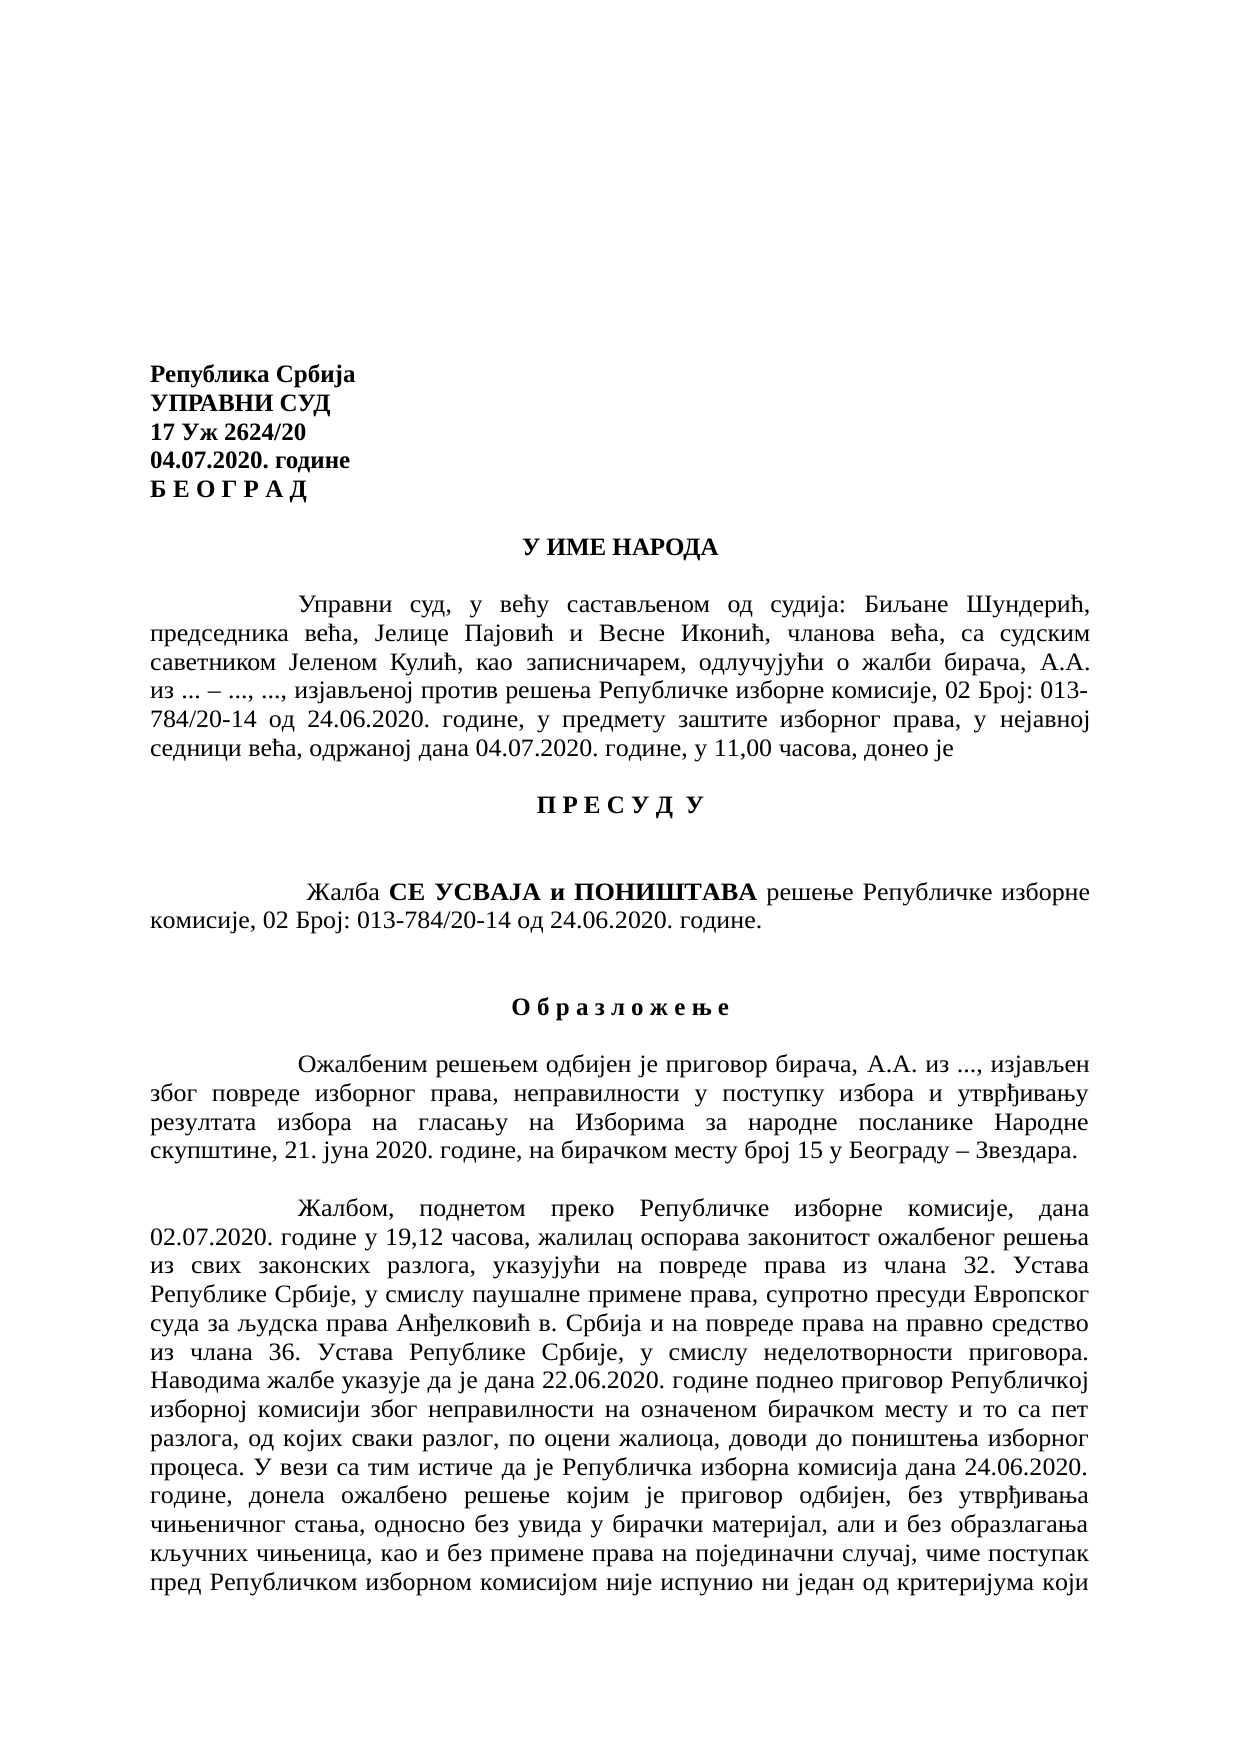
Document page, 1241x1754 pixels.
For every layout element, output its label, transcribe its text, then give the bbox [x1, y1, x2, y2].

text Б Е О Г Р А Д [150, 474, 1090, 503]
text УПРАВНИ СУД [150, 388, 1090, 417]
text Република Србија [150, 148, 1090, 388]
text П Р Е С У Д У [150, 790, 1090, 819]
text Управни суд, у већу састављеном од судија: Биљане Шундерић, председника већа, Јелице Пајовић и Весне Иконић, чланова већа, са судским саветником Јеленом Кулић, као записничарем, одлучујући о жалби бирача, А.А. из ... – ..., ..., изјављеној против решења Републичке изборне комисије, 02 Број: 013-784/20-14 од 24.06.2020. године, у предмету заштите изборног права, у нејавној седници већа, одржаној дана 04.07.2020. године, у 11,00 часова, донео је [150, 589, 1090, 762]
text Жалба СЕ УСВАЈА и ПОНИШТАВА решење Републичке изборне комисије, 02 Број: 013-784/20-14 од 24.06.2020. године. [150, 877, 1090, 934]
text О б р а з л о ж е њ е [150, 992, 1090, 1020]
text 17 Уж 2624/20 [150, 417, 1090, 445]
text 04.07.2020. године [150, 445, 1090, 474]
text Жалбом, поднетом преко Републичке изборне комисије, дана 02.07.2020. године у 19,12 часова, жалилац оспорава законитост ожалбеног решења из свих законских разлога, указујући на повреде права из члана 32. Устава Републике Србије, у смислу паушалне примене права, супротно пресуди Европског суда за људска права Анђелковић в. Србија и на повреде права на правно средство из члана 36. Устава Републике Србије, у смислу неделотворности приговора. Наводима жалбе указује да је дана 22.06.2020. године поднео приговор Републичкој изборној комисији због неправилности на означеном бирачком месту и то са пет разлога, од којих сваки разлог, по оцени жалиоца, доводи до поништења изборног процеса. У вези са тим истиче да је Републичка изборна комисија дана 24.06.2020. године, донела ожалбено решење којим је приговор одбијен, без утврђивања чињеничног стања, односно без увида у бирачки материјал, али и без образлагања кључних чињеница, као и без примене права на појединачни случај, чиме поступак пред Републичком изборном комисијом није испунио ни један од критеријума који [150, 1193, 1090, 1595]
text У ИМЕ НАРОДА [150, 532, 1090, 560]
text Ожалбеним решењем одбијен је приговор бирача, А.А. из ..., изјављен због повреде изборног права, неправилности у поступку избора и утврђивању резултата избора на гласању на Изборима за народне посланике Народне скупштине, 21. јуна 2020. године, на бирачком месту број 15 у Београду – Звездара. [150, 1049, 1090, 1164]
